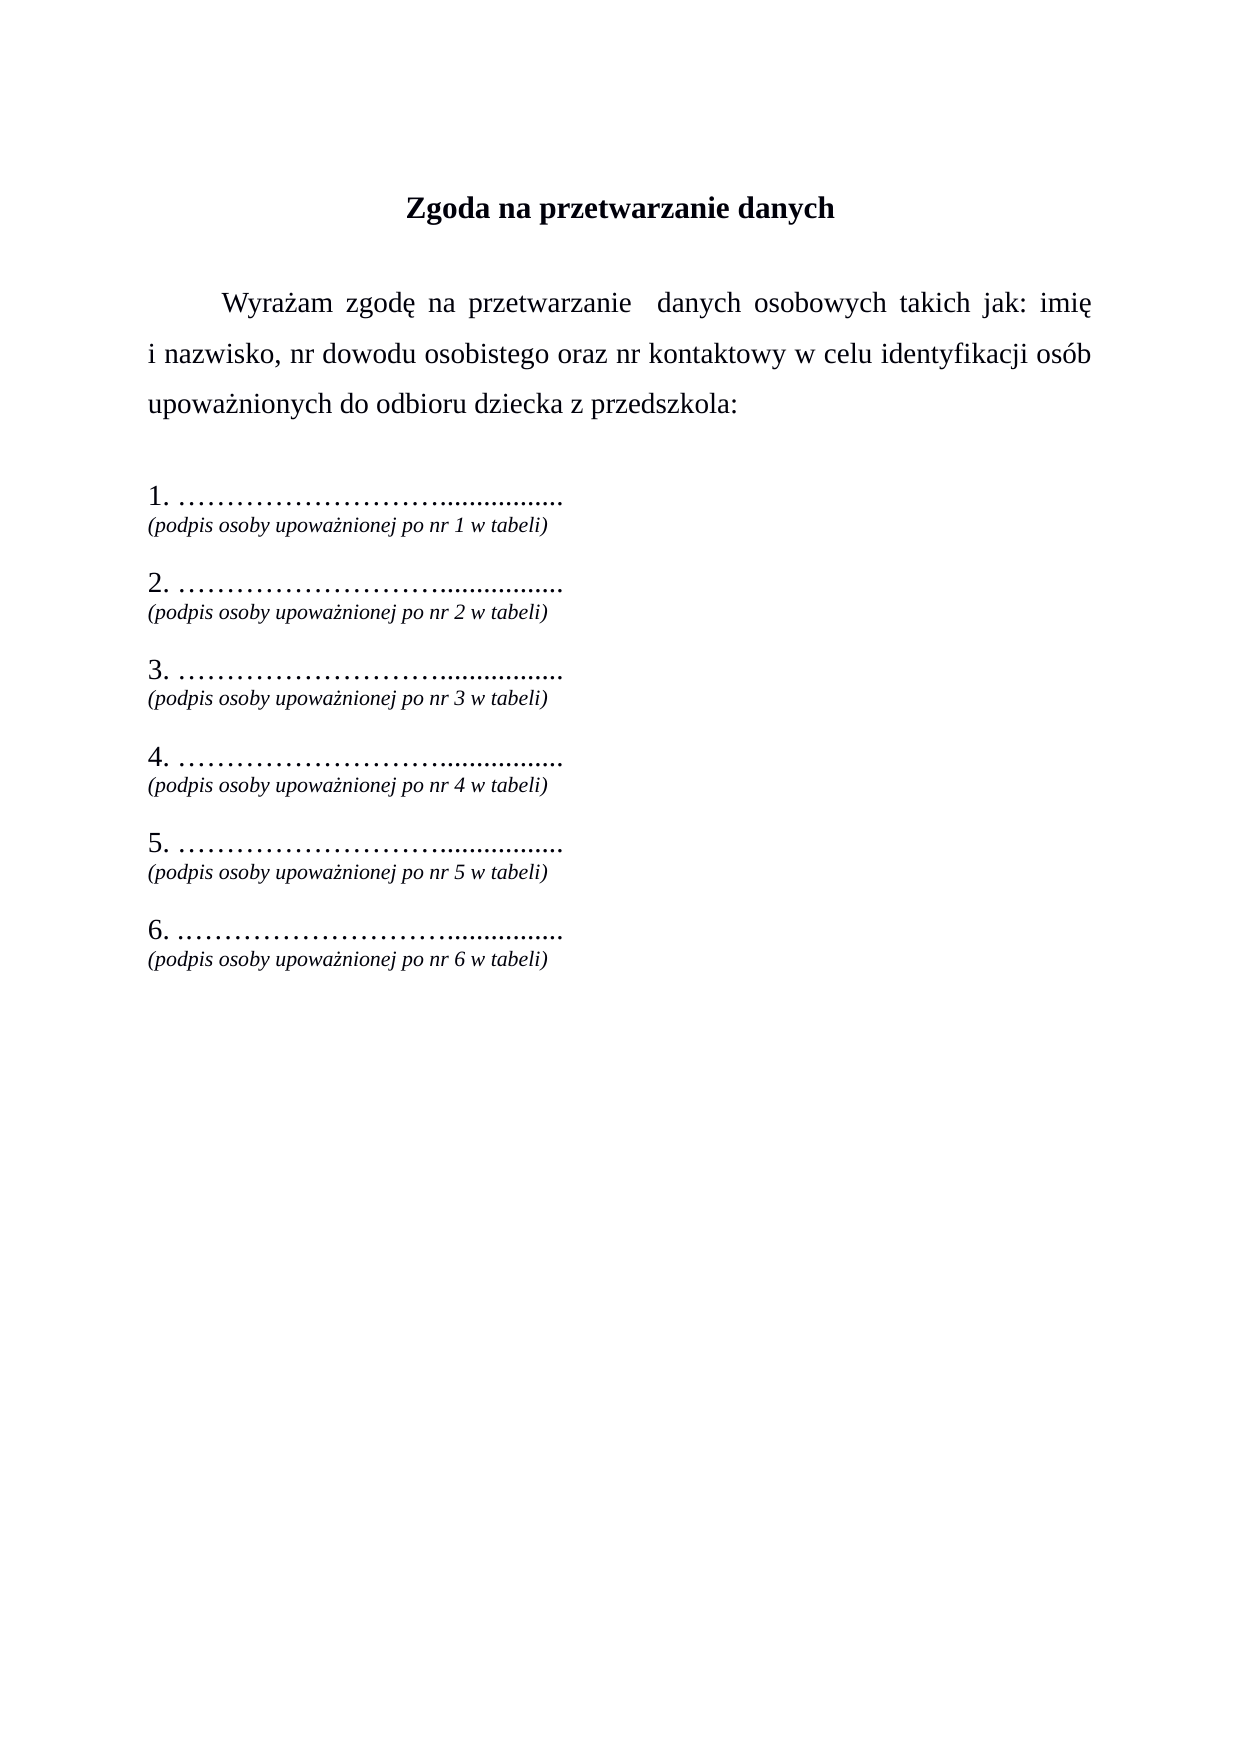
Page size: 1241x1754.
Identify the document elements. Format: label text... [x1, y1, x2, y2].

text 2. ………………………................. [148, 565, 1093, 599]
text (podpis osoby upoważnionej po nr 3 w tabeli) [148, 685, 1093, 711]
text Wyrażam zgodę na przetwarzanie danych osobowych takich jak: imię i nazwisko, nr dowodu osobistego oraz nr kontaktowy w celu identyfikacji osób upoważnionych do odbioru dziecka z przedszkola: [148, 285, 1093, 419]
text (podpis osoby upoważnionej po nr 6 w tabeli) [148, 946, 1093, 971]
text (podpis osoby upoważnionej po nr 2 w tabeli) [148, 599, 1093, 624]
text (podpis osoby upoważnionej po nr 4 w tabeli) [148, 772, 1093, 797]
text 6. .………………………................ [148, 912, 1093, 946]
text 5. ………………………................. [148, 825, 1093, 859]
text (podpis osoby upoważnionej po nr 5 w tabeli) [148, 859, 1093, 884]
text (podpis osoby upoważnionej po nr 1 w tabeli) [148, 512, 1093, 537]
text 4. ………………………................. [148, 739, 1093, 772]
text Zgoda na przetwarzanie danych [148, 189, 1093, 226]
text 3. ………………………................. [148, 652, 1093, 685]
text 1. ………………………................. [148, 478, 1093, 512]
